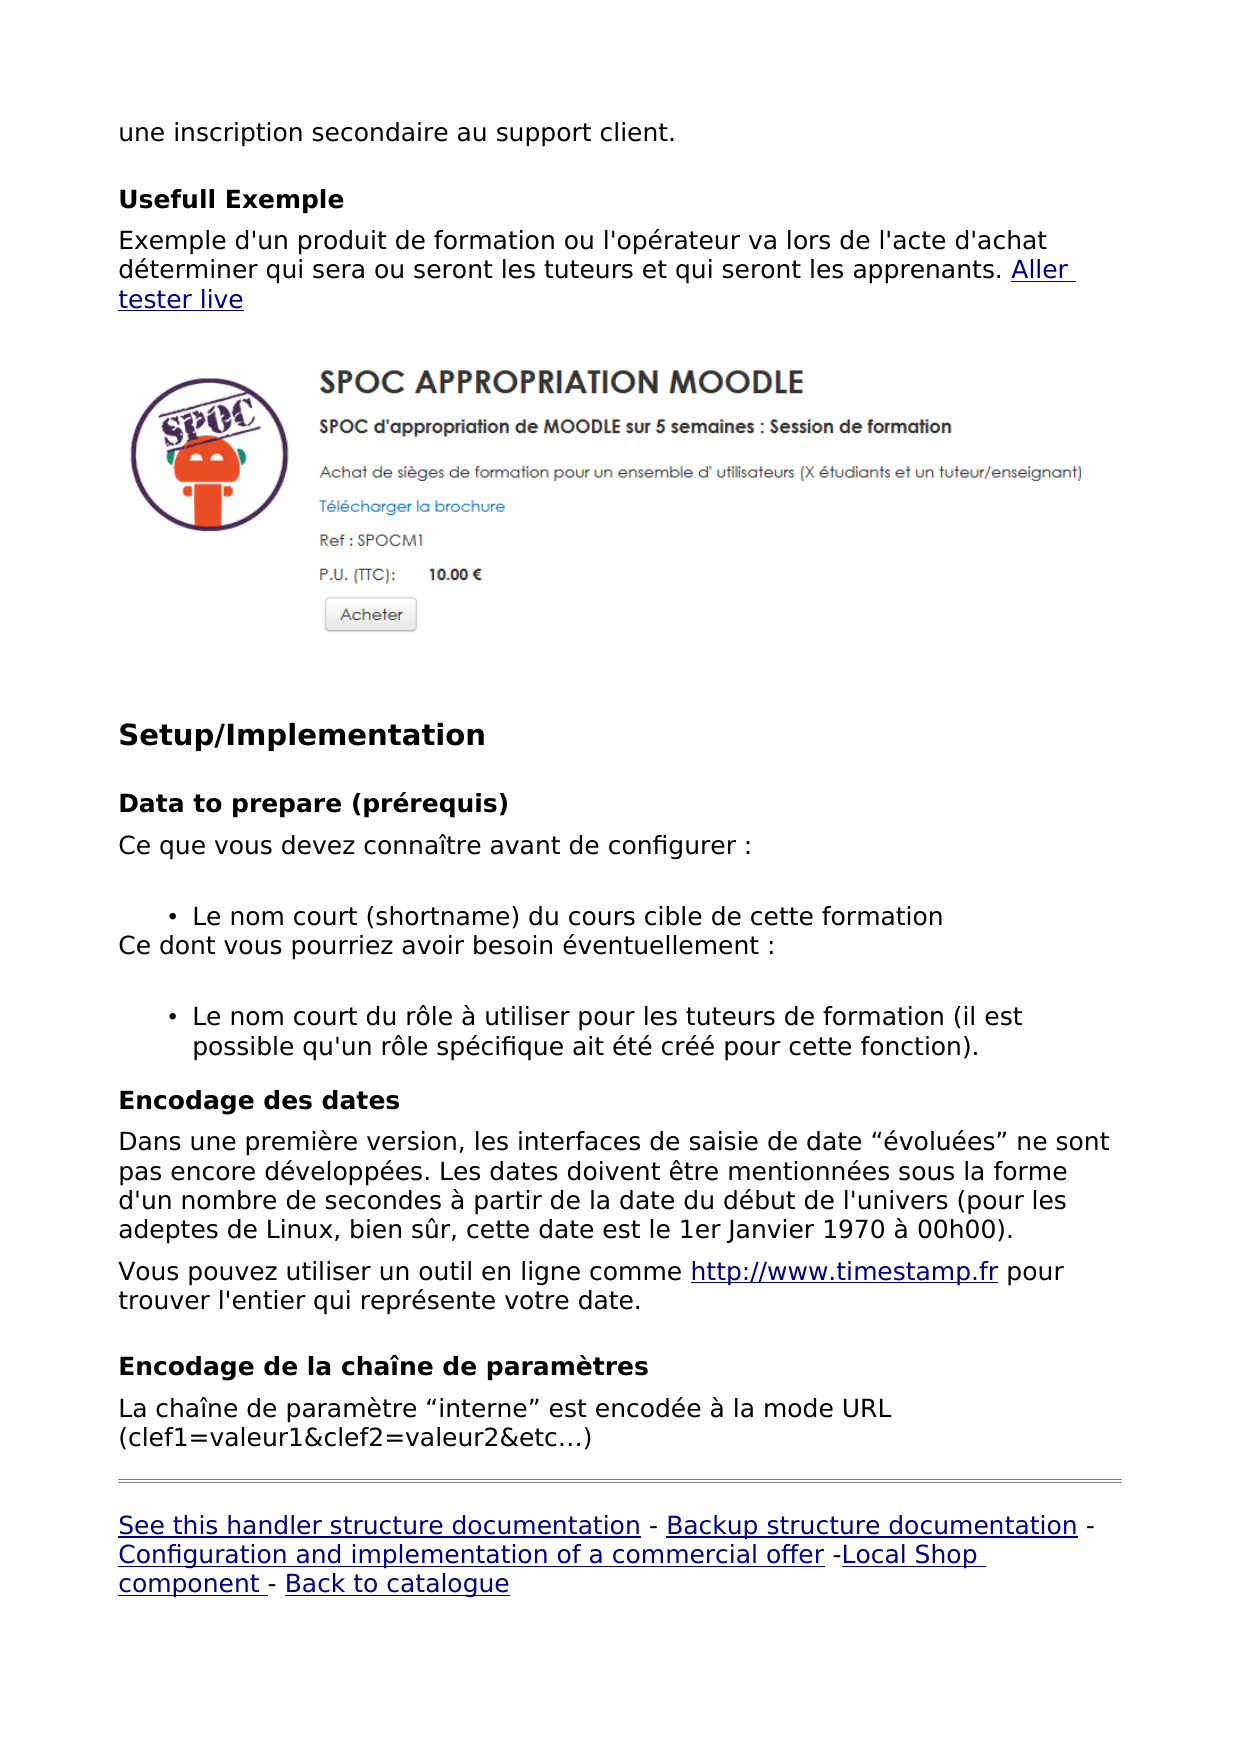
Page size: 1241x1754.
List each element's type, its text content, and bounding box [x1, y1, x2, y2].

list Le nom court (shortname) du cours cible de cette formation [177, 902, 1122, 931]
subtitle Data to prepare (prérequis) [118, 789, 1122, 818]
text une inscription secondaire au support client. [118, 118, 1122, 147]
text Dans une première version, les interfaces de saisie de date “évoluées” ne sont pas encore développées. Les dates doivent être mentionnées sous la forme d'un nombre de secondes à partir de la date du début de l'univers (pour les adeptes de Linux, bien sûr, cette date est le 1er Janvier 1970 à 00h00). [118, 1127, 1122, 1244]
text See this handler structure documentation - Backup structure documentation - Configuration and implementation of a commercial offer -Local Shop component - Back to catalogue [118, 1511, 1122, 1599]
text La chaîne de paramètre “interne” est encodée à la mode URL (clef1=valeur1&clef2=valeur2&etc…) [118, 1394, 1122, 1452]
picture [118, 326, 1123, 652]
subtitle Setup/Implementation [118, 718, 1122, 752]
list Le nom court du rôle à utiliser pour les tuteurs de formation (il est possible qu'un rôle spécifique ait été créé pour cette fonction). [177, 1002, 1122, 1061]
text Exemple d'un produit de formation ou l'opérateur va lors de l'acte d'achat déterminer qui sera ou seront les tuteurs et qui seront les apprenants. Aller tester live [118, 226, 1122, 314]
subtitle Encodage de la chaîne de paramètres [118, 1352, 1122, 1382]
subtitle Usefull Exemple [118, 185, 1122, 214]
text Ce que vous devez connaître avant de configurer : [118, 831, 1122, 860]
subtitle Encodage des dates [118, 1086, 1122, 1115]
text Vous pouvez utiliser un outil en ligne comme http://www.timestamp.fr pour trouver l'entier qui représente votre date. [118, 1257, 1122, 1315]
text Ce dont vous pourriez avoir besoin éventuellement : [118, 931, 1122, 961]
